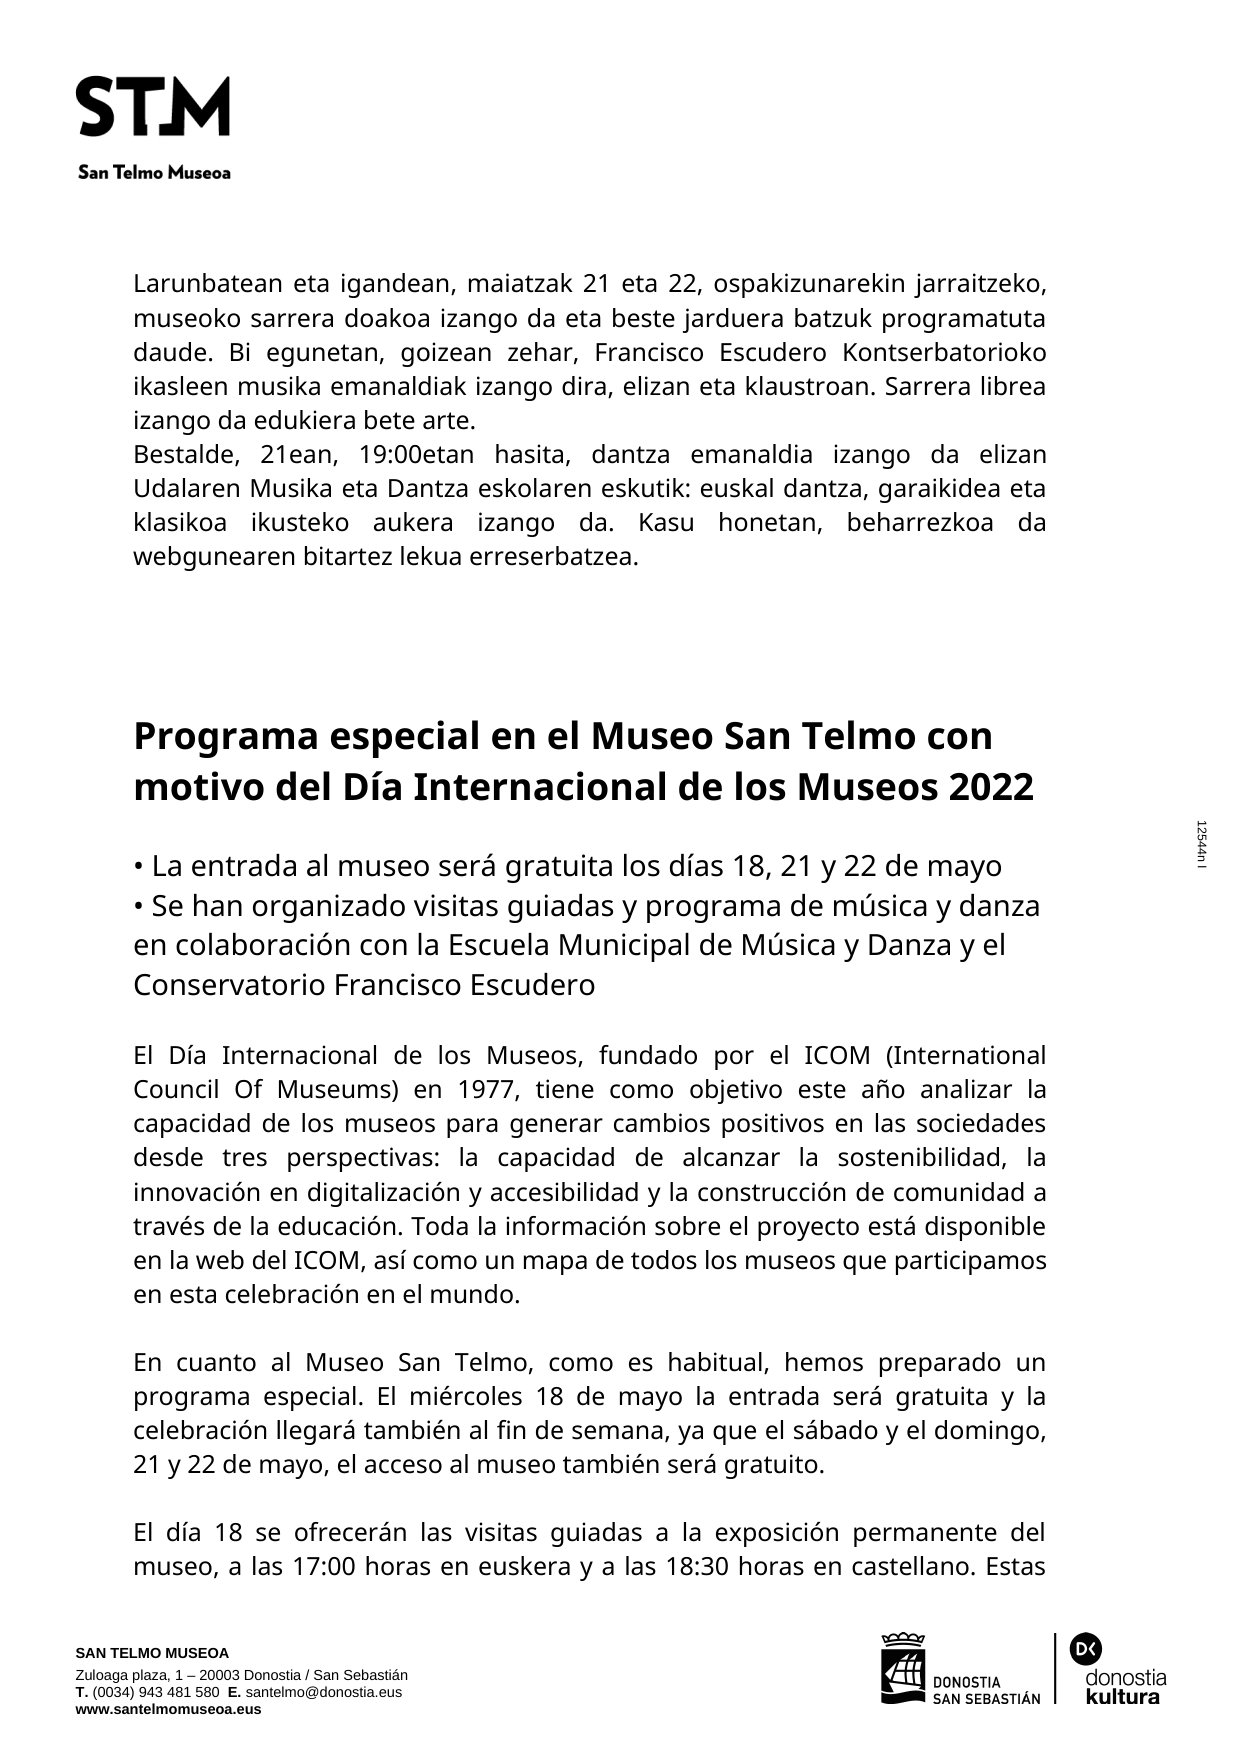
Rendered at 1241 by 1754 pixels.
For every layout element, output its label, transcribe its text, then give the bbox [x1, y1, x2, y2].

picture [75, 73, 234, 182]
text Larunbatean eta igandean, maiatzak 21 eta 22, ospakizunarekin jarraitzeko, museoko sarrera doakoa izango da eta beste jarduera batzuk programatuta daude. Bi egunetan, goizean zehar, Francisco Escudero Kontserbatorioko ikasleen musika emanaldiak izango dira, elizan eta klaustroan. Sarrera librea izango da edukiera bete arte. [133, 266, 1048, 436]
text El Día Internacional de los Museos, fundado por el ICOM (International Council Of Museums) en 1977, tiene como objetivo este año analizar la capacidad de los museos para generar cambios positivos en las sociedades desde tres perspectivas: la capacidad de alcanzar la sostenibilidad, la innovación en digitalización y accesibilidad y la construcción de comunidad a través de la educación. Toda la información sobre el proyecto está disponible en la web del ICOM, así como un mapa de todos los museos que participamos en esta celebración en el mundo. En cuanto al Museo San Telmo, como es habitual, hemos preparado un programa especial. El miércoles 18 de mayo la entrada será gratuita y la celebración llegará también al fin de semana, ya que el sábado y el domingo, 21 y 22 de mayo, el acceso al museo también será gratuito. El día 18 se ofrecerán las visitas guiadas a la exposición permanente del museo, a las 17:00 horas en euskera y a las 18:30 horas en castellano. Estas [133, 1038, 1048, 1583]
text Bestalde, 21ean, 19:00etan hasita, dantza emanaldia izango da elizan Udalaren Musika eta Dantza eskolaren eskutik: euskal dantza, garaikidea eta klasikoa ikusteko aukera izango da. Kasu honetan, beharrezkoa da webgunearen bitartez lekua erreserbatzea. [133, 436, 1048, 573]
text Programa especial en el Museo San Telmo con motivo del Día Internacional de los Museos 2022 • La entrada al museo será gratuita los días 18, 21 y 22 de mayo • Se han organizado visitas guiadas y programa de música y danza en colaboración con la Escuela Municipal de Música y Danza y el Conservatorio Francisco Escudero [133, 709, 1048, 1004]
picture [881, 1632, 1167, 1704]
